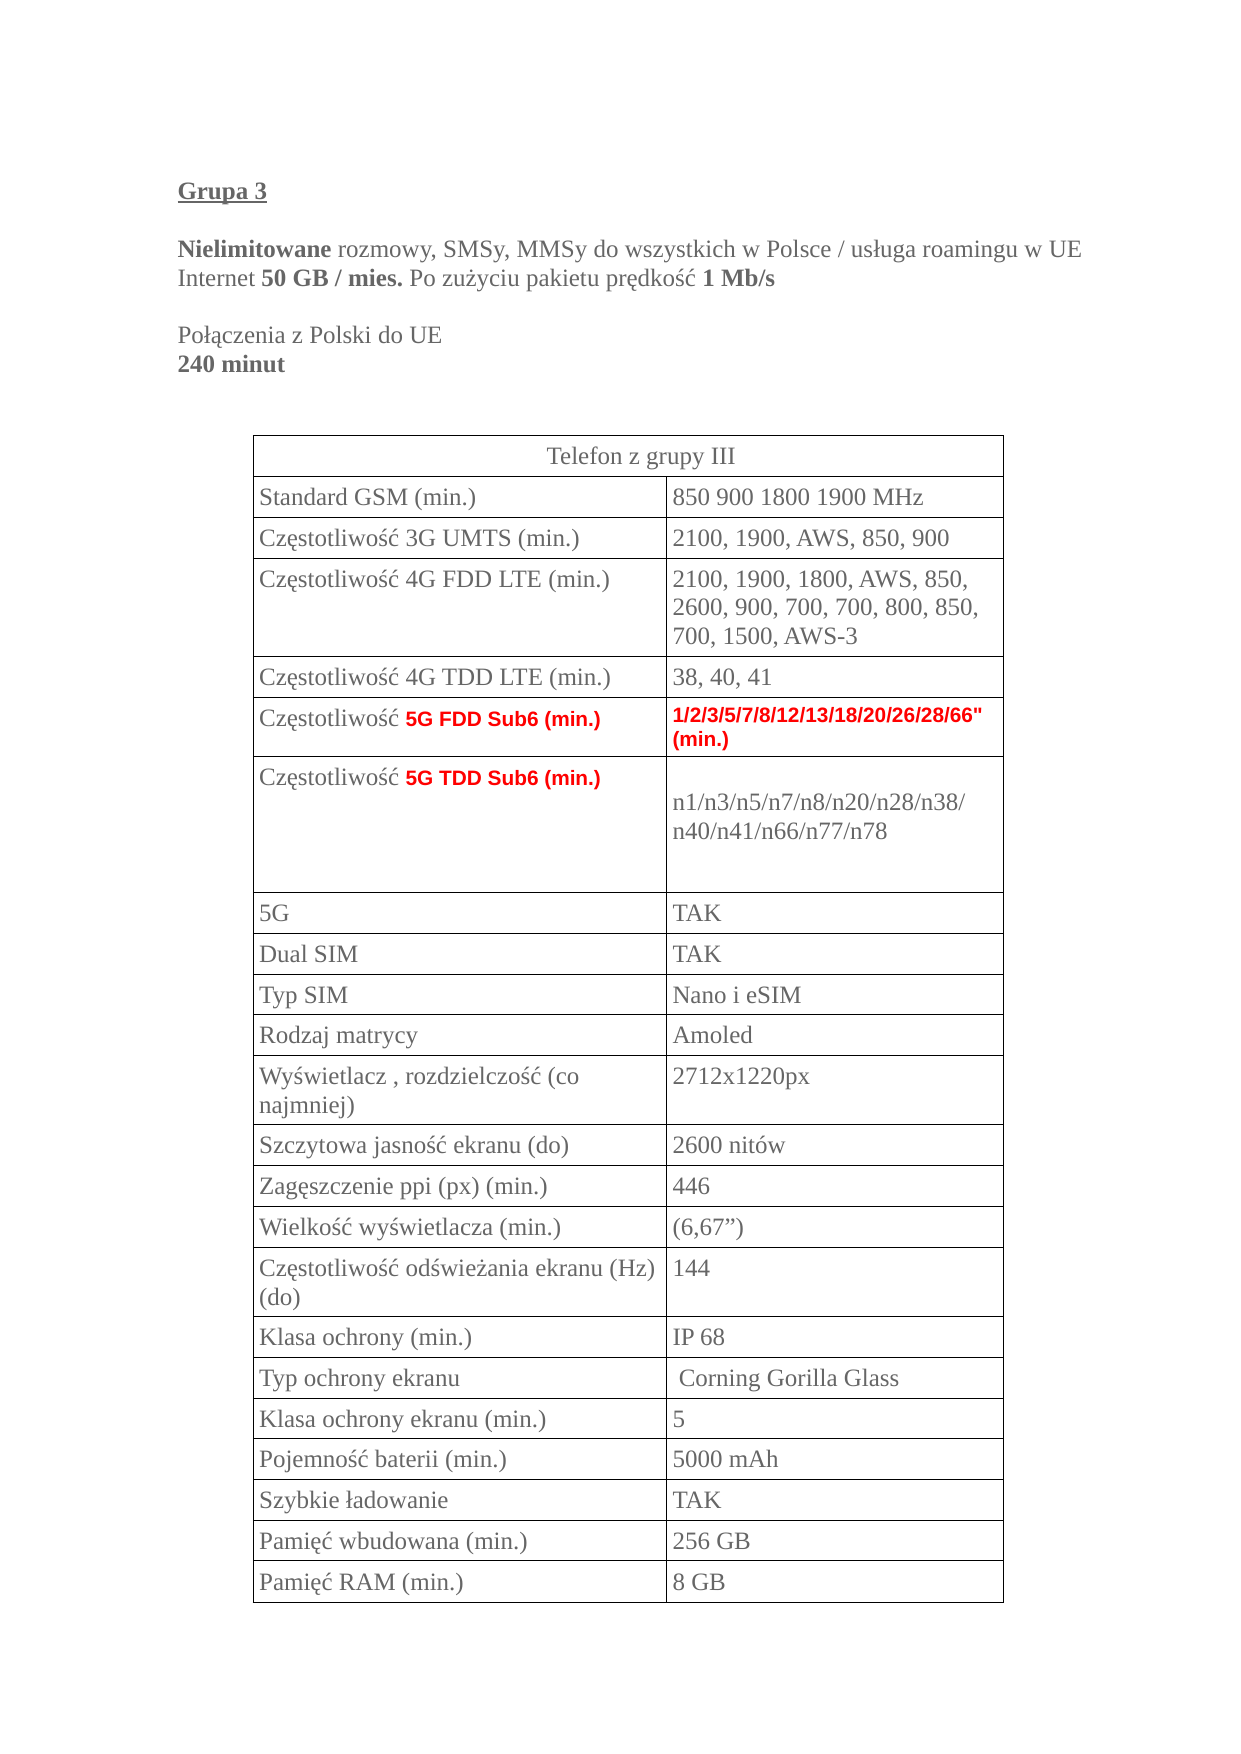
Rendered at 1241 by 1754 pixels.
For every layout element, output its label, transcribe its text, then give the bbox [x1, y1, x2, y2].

table_cell Typ ochrony ekranu [254, 1358, 666, 1397]
text Połączenia z Polski do UE 240 minut [177, 320, 1114, 378]
table_cell Rodzaj matrycy [254, 1015, 666, 1055]
table_cell Wyświetlacz , rozdzielczość (co najmniej) [254, 1056, 666, 1124]
table_cell 256 GB [667, 1521, 1003, 1560]
table_cell Szczytowa jasność ekranu (do) [254, 1125, 666, 1165]
table_cell 38, 40, 41 [667, 657, 1003, 696]
table_cell Częstotliwość 5G TDD Sub6 (min.) [254, 757, 666, 892]
table_cell Częstotliwość 4G TDD LTE (min.) [254, 657, 666, 696]
table_cell Zagęszczenie ppi (px) (min.) [254, 1166, 666, 1206]
table_cell 2600 nitów [667, 1125, 1003, 1165]
table_cell 5G [254, 893, 666, 933]
table_cell Częstotliwość 4G FDD LTE (min.) [254, 559, 666, 656]
table_cell Klasa ochrony ekranu (min.) [254, 1399, 666, 1438]
table_cell IP 68 [667, 1317, 1003, 1357]
table_cell Częstotliwość 5G FDD Sub6 (min.) [254, 698, 666, 756]
table_cell 144 [667, 1248, 1003, 1316]
table_cell 446 [667, 1166, 1003, 1206]
table_header Telefon z grupy III [254, 436, 1003, 476]
table_cell 2100, 1900, AWS, 850, 900 [667, 518, 1003, 557]
table_cell Częstotliwość odświeżania ekranu (Hz) (do) [254, 1248, 666, 1316]
table_cell TAK [667, 934, 1003, 973]
table_cell 850 900 1800 1900 MHz [667, 477, 1003, 517]
table_cell 5000 mAh [667, 1439, 1003, 1479]
table_cell 2712x1220px [667, 1056, 1003, 1124]
table_cell n1/n3/n5/n7/n8/n20/n28/n38/n40/n41/n66/n77/n78 [667, 757, 1003, 892]
table_cell Pojemność baterii (min.) [254, 1439, 666, 1479]
table_cell Pamięć wbudowana (min.) [254, 1521, 666, 1560]
table_cell Częstotliwość 3G UMTS (min.) [254, 518, 666, 557]
table_cell Standard GSM (min.) [254, 477, 666, 517]
table_cell (6,67”) [667, 1207, 1003, 1247]
text Nielimitowane rozmowy, SMSy, MMSy do wszystkich w Polsce / usługa roamingu w UE [177, 234, 1114, 263]
text Internet 50 GB / mies. Po zużyciu pakietu prędkość 1 Mb/s [177, 263, 1114, 291]
table_cell Typ SIM [254, 975, 666, 1014]
table_cell Nano i eSIM [667, 975, 1003, 1014]
table_cell Szybkie ładowanie [254, 1480, 666, 1520]
table_cell 5 [667, 1399, 1003, 1438]
table_cell TAK [667, 893, 1003, 933]
table_cell Dual SIM [254, 934, 666, 973]
table_cell Corning Gorilla Glass [667, 1358, 1003, 1397]
table_cell 8 GB [667, 1561, 1003, 1602]
table_cell Pamięć RAM (min.) [254, 1561, 666, 1602]
table_cell Wielkość wyświetlacza (min.) [254, 1207, 666, 1247]
text Grupa 3 [177, 176, 1114, 205]
table_cell 1/2/3/5/7/8/12/13/18/20/26/28/66" (min.) [667, 698, 1003, 756]
table_cell Amoled [667, 1015, 1003, 1055]
table_cell TAK [667, 1480, 1003, 1520]
table_cell 2100, 1900, 1800, AWS, 850, 2600, 900, 700, 700, 800, 850, 700, 1500, AWS-3 [667, 559, 1003, 656]
table_cell Klasa ochrony (min.) [254, 1317, 666, 1357]
